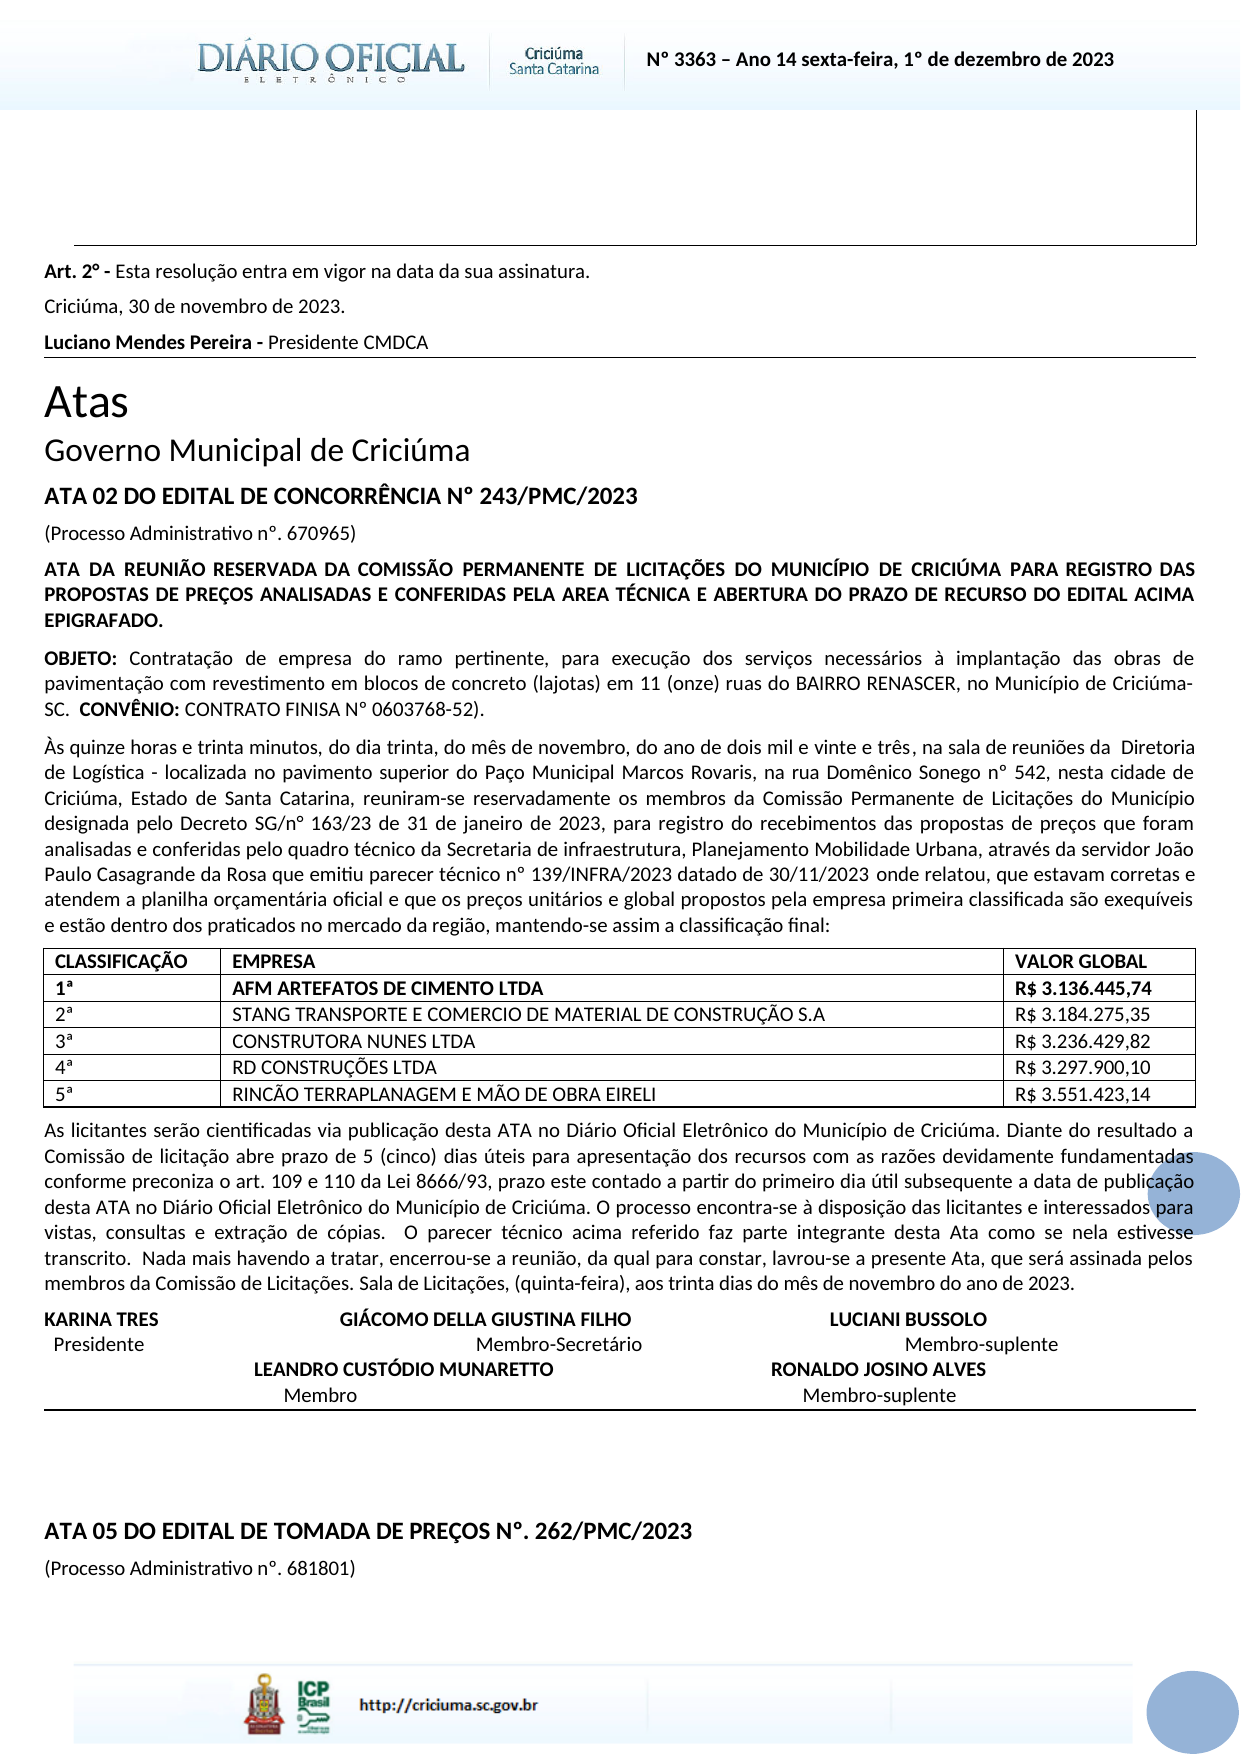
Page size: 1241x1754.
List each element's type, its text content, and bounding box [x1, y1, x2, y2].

table_cell 4ª [44, 1055, 220, 1080]
table_cell 1ª [44, 975, 220, 1001]
table_cell 5ª [44, 1081, 220, 1106]
table_header VALOR GLOBAL [1004, 949, 1195, 974]
text ATA 02 DO EDITAL DE CONCORRÊNCIA Nº 243/PMC/2023 [44, 480, 1196, 510]
text (Processo Administrativo nº. 681801) [44, 1556, 1196, 1581]
table_cell RD CONSTRUÇÕES LTDA [221, 1055, 1003, 1080]
text (Processo Administrativo nº. 670965) [44, 521, 1196, 546]
text Art. 2° - Esta resolução entra em vigor na data da sua assinatura. [44, 258, 1196, 283]
text Atas [44, 370, 1196, 429]
table_header CLASSIFICAÇÃO [44, 949, 220, 974]
table_cell R$ 3.236.429,82 [1004, 1028, 1195, 1053]
text Às quinze horas e trinta minutos, do dia trinta, do mês de novembro, do ano de dois mil e vinte e três, na sala de reuniões da Diretoria de Logística - localizada no pavimento superior do Paço Municipal Marcos Rovaris, na rua Domênico Sonego nº 542, nesta cidade de Criciúma, Estado de Santa Catarina, reuniram-se reservadamente os membros da Comissão Permanente de Licitações do Município designada pelo Decreto SG/n° 163/23 de 31 de janeiro de 2023, para registro do recebimentos das propostas de preços que foram analisadas e conferidas pelo quadro técnico da Secretaria de infraestrutura, Planejamento Mobilidade Urbana, através da servidor João Paulo Casagrande da Rosa que emitiu parecer técnico nº 139/INFRA/2023 datado de 30/11/2023 onde relatou, que estavam corretas e atendem a planilha orçamentária oficial e que os preços unitários e global propostos pela empresa primeira classificada são exequíveis e estão dentro dos praticados no mercado da região, mantendo-se assim a classificação final: [44, 734, 1196, 937]
text Criciúma, 30 de novembro de 2023. [44, 293, 1196, 319]
text Membro Membro-suplente [44, 1382, 1196, 1409]
text ATA DA REUNIÃO RESERVADA DA COMISSÃO PERMANENTE DE LICITAÇÕES DO MUNICÍPIO DE CRICIÚMA PARA REGISTRO DAS PROPOSTAS DE PREÇOS ANALISADAS E CONFERIDAS PELA AREA TÉCNICA E ABERTURA DO PRAZO DE RECURSO DO EDITAL ACIMA EPIGRAFADO. [44, 556, 1196, 632]
table_cell R$ 3.184.275,35 [1004, 1002, 1195, 1027]
text Luciano Mendes Pereira - Presidente CMDCA [44, 329, 1196, 357]
text Presidente Membro-Secretário Membro-suplente [44, 1331, 1196, 1357]
text As licitantes serão cientificadas via publicação desta ATA no Diário Oficial Eletrônico do Município de Criciúma. Diante do resultado a Comissão de licitação abre prazo de 5 (cinco) dias úteis para apresentação dos recursos com as razões devidamente fundamentadas conforme preconiza o art. 109 e 110 da Lei 8666/93, prazo este contado a partir do primeiro dia útil subsequente a data de publicação desta ATA no Diário Oficial Eletrônico do Município de Criciúma. O processo encontra-se à disposição das licitantes e interessados para vistas, consultas e extração de cópias. O parecer técnico acima referido faz parte integrante desta Ata como se nela estivesse transcrito. Nada mais havendo a tratar, encerrou-se a reunião, da qual para constar, lavrou-se a presente Ata, que será assinada pelos membros da Comissão de Licitações. Sala de Licitações, (quinta-feira), aos trinta dias do mês de novembro do ano de 2023. [44, 1118, 1196, 1296]
table_cell R$ 3.551.423,14 [1004, 1081, 1195, 1106]
table_cell CONSTRUTORA NUNES LTDA [221, 1028, 1003, 1053]
table_cell RINCÃO TERRAPLANAGEM E MÃO DE OBRA EIRELI [221, 1081, 1003, 1106]
table_cell AFM ARTEFATOS DE CIMENTO LTDA [221, 975, 1003, 1001]
text ATA 05 DO EDITAL DE TOMADA DE PREÇOS Nº. 262/PMC/2023 [44, 1515, 1196, 1545]
table_header EMPRESA [221, 949, 1003, 974]
table_cell R$ 3.297.900,10 [1004, 1055, 1195, 1080]
table_cell 2ª [44, 1002, 220, 1027]
text KARINA TRES GIÁCOMO DELLA GIUSTINA FILHO LUCIANI BUSSOLO [44, 1306, 1196, 1331]
table_cell 3ª [44, 1028, 220, 1053]
text Governo Municipal de Criciúma [44, 429, 1196, 470]
text OBJETO: Contratação de empresa do ramo pertinente, para execução dos serviços necessários à implantação das obras de pavimentação com revestimento em blocos de concreto (lajotas) em 11 (onze) ruas do BAIRRO RENASCER, no Município de Criciúma-SC. CONVÊNIO: CONTRATO FINISA Nº 0603768-52). [44, 645, 1196, 721]
table_cell R$ 3.136.445,74 [1004, 975, 1195, 1001]
table_cell STANG TRANSPORTE E COMERCIO DE MATERIAL DE CONSTRUÇÃO S.A [221, 1002, 1003, 1027]
text LEANDRO CUSTÓDIO MUNARETTO RONALDO JOSINO ALVES [44, 1357, 1196, 1382]
